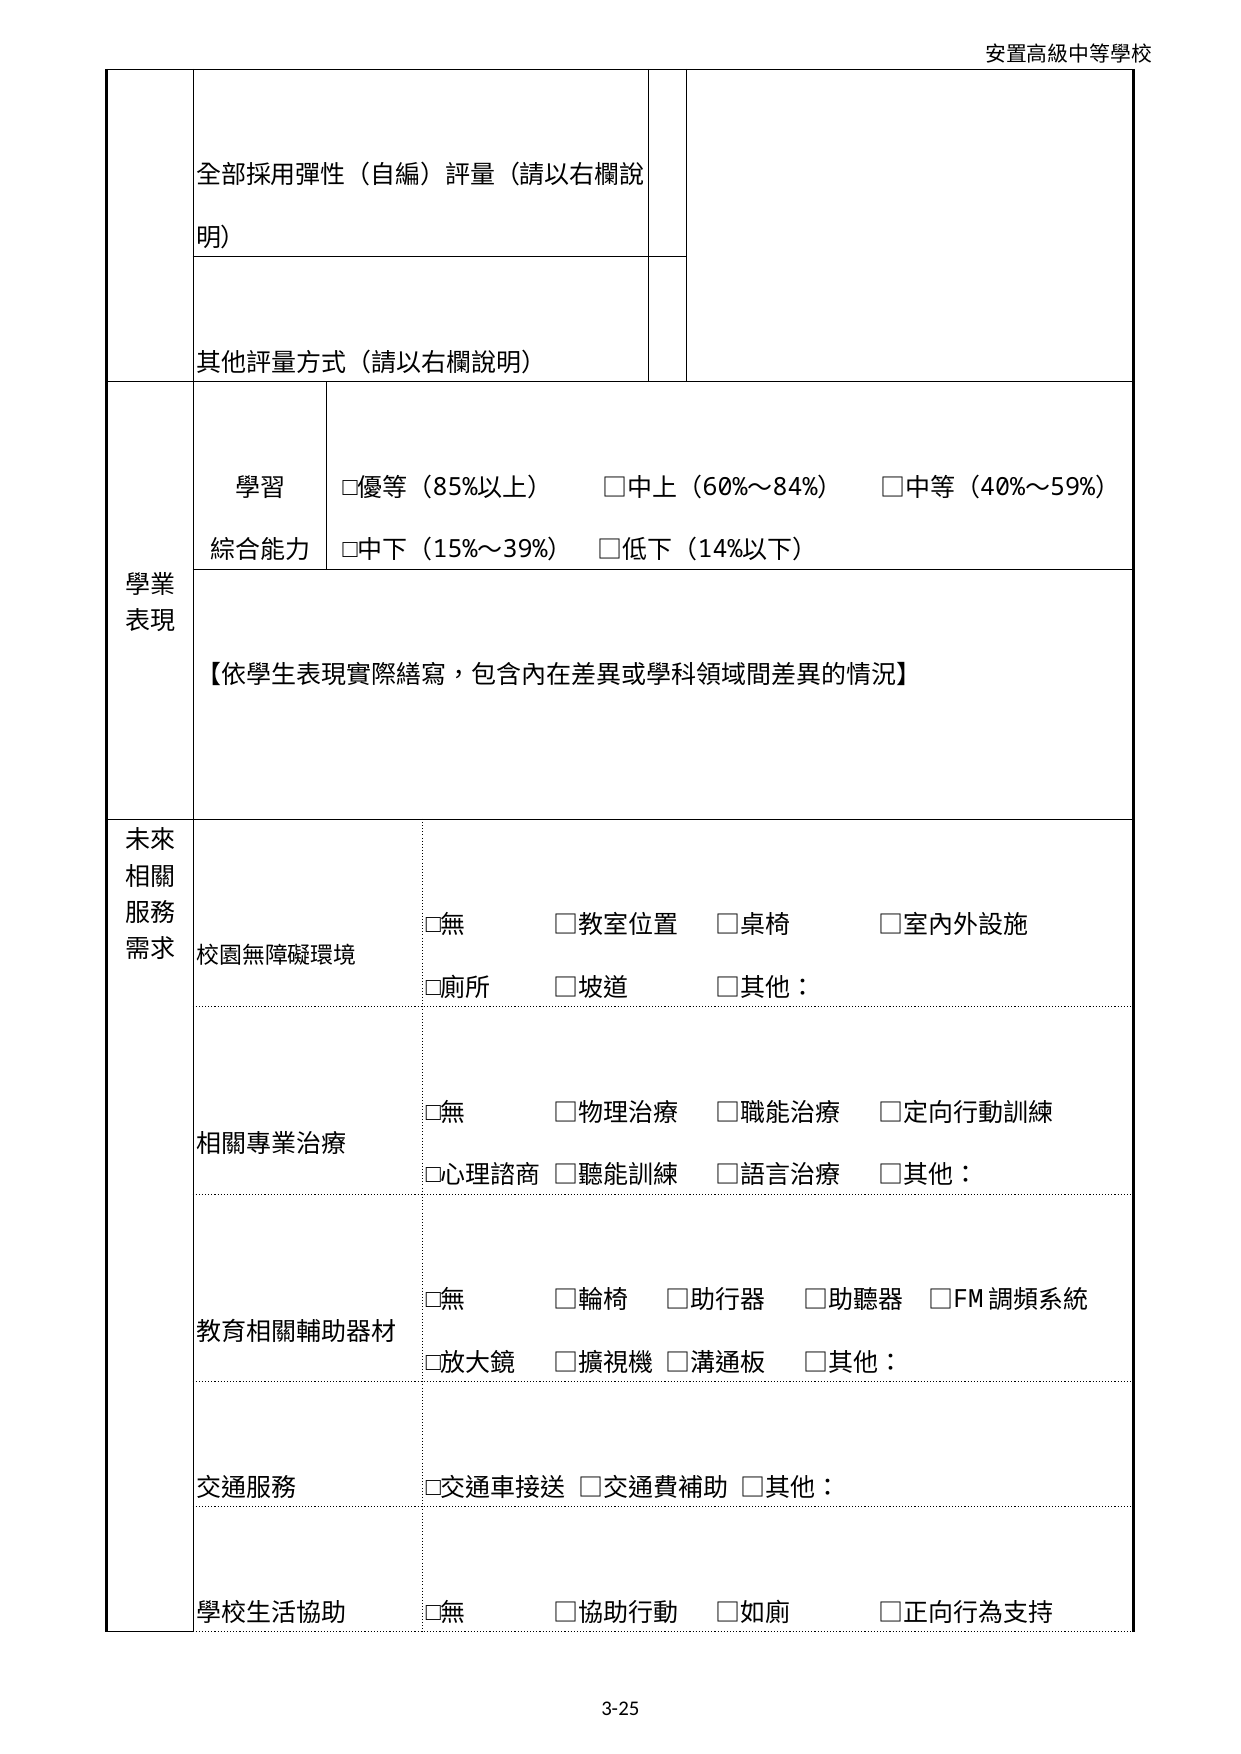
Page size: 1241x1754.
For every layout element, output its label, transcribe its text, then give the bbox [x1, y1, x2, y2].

table_cell □優等（85%以上） □中上（60%～84%） □中等（40%～59%） □中下（15%～39%） □低下（14%以下） [327, 382, 1132, 569]
table_cell 學習 綜合能力 [194, 382, 326, 569]
table_cell □無 □輪椅 □助行器 □助聽器 □FM調頻系統 □放大鏡 □擴視機 □溝通板 □其他： [423, 1194, 1132, 1381]
table_cell 全部採用彈性（自編）評量（請以右欄說明） [194, 70, 648, 256]
table_cell □無 □協助行動 □如廁 □正向行為支持 [423, 1506, 1132, 1631]
table_cell 學業 表現 [108, 382, 193, 819]
table_cell 未來 相關 服務 需求 [108, 820, 193, 1631]
table_cell 學校生活協助 [194, 1506, 423, 1631]
table_cell 交通服務 [194, 1381, 423, 1506]
table_cell 其他評量方式（請以右欄說明） [194, 257, 648, 381]
table_cell □無 □物理治療 □職能治療 □定向行動訓練 □心理諮商 □聽能訓練 □語言治療 □其他： [423, 1006, 1132, 1194]
table_cell □無 □教室位置 □桌椅 □室內外設施 □廁所 □坡道 □其他： [423, 820, 1132, 1006]
table_cell □交通車接送 □交通費補助 □其他： [423, 1381, 1132, 1506]
table_cell [649, 257, 686, 381]
table_cell 教育相關輔助器材 [194, 1194, 423, 1381]
table_cell 相關專業治療 [194, 1006, 423, 1194]
table_cell [687, 70, 1132, 381]
table_cell [649, 70, 686, 256]
table_cell [108, 70, 193, 381]
table_cell 【依學生表現實際繕寫，包含內在差異或學科領域間差異的情況】 [194, 570, 1132, 819]
table_cell 校園無障礙環境 [194, 820, 423, 1006]
